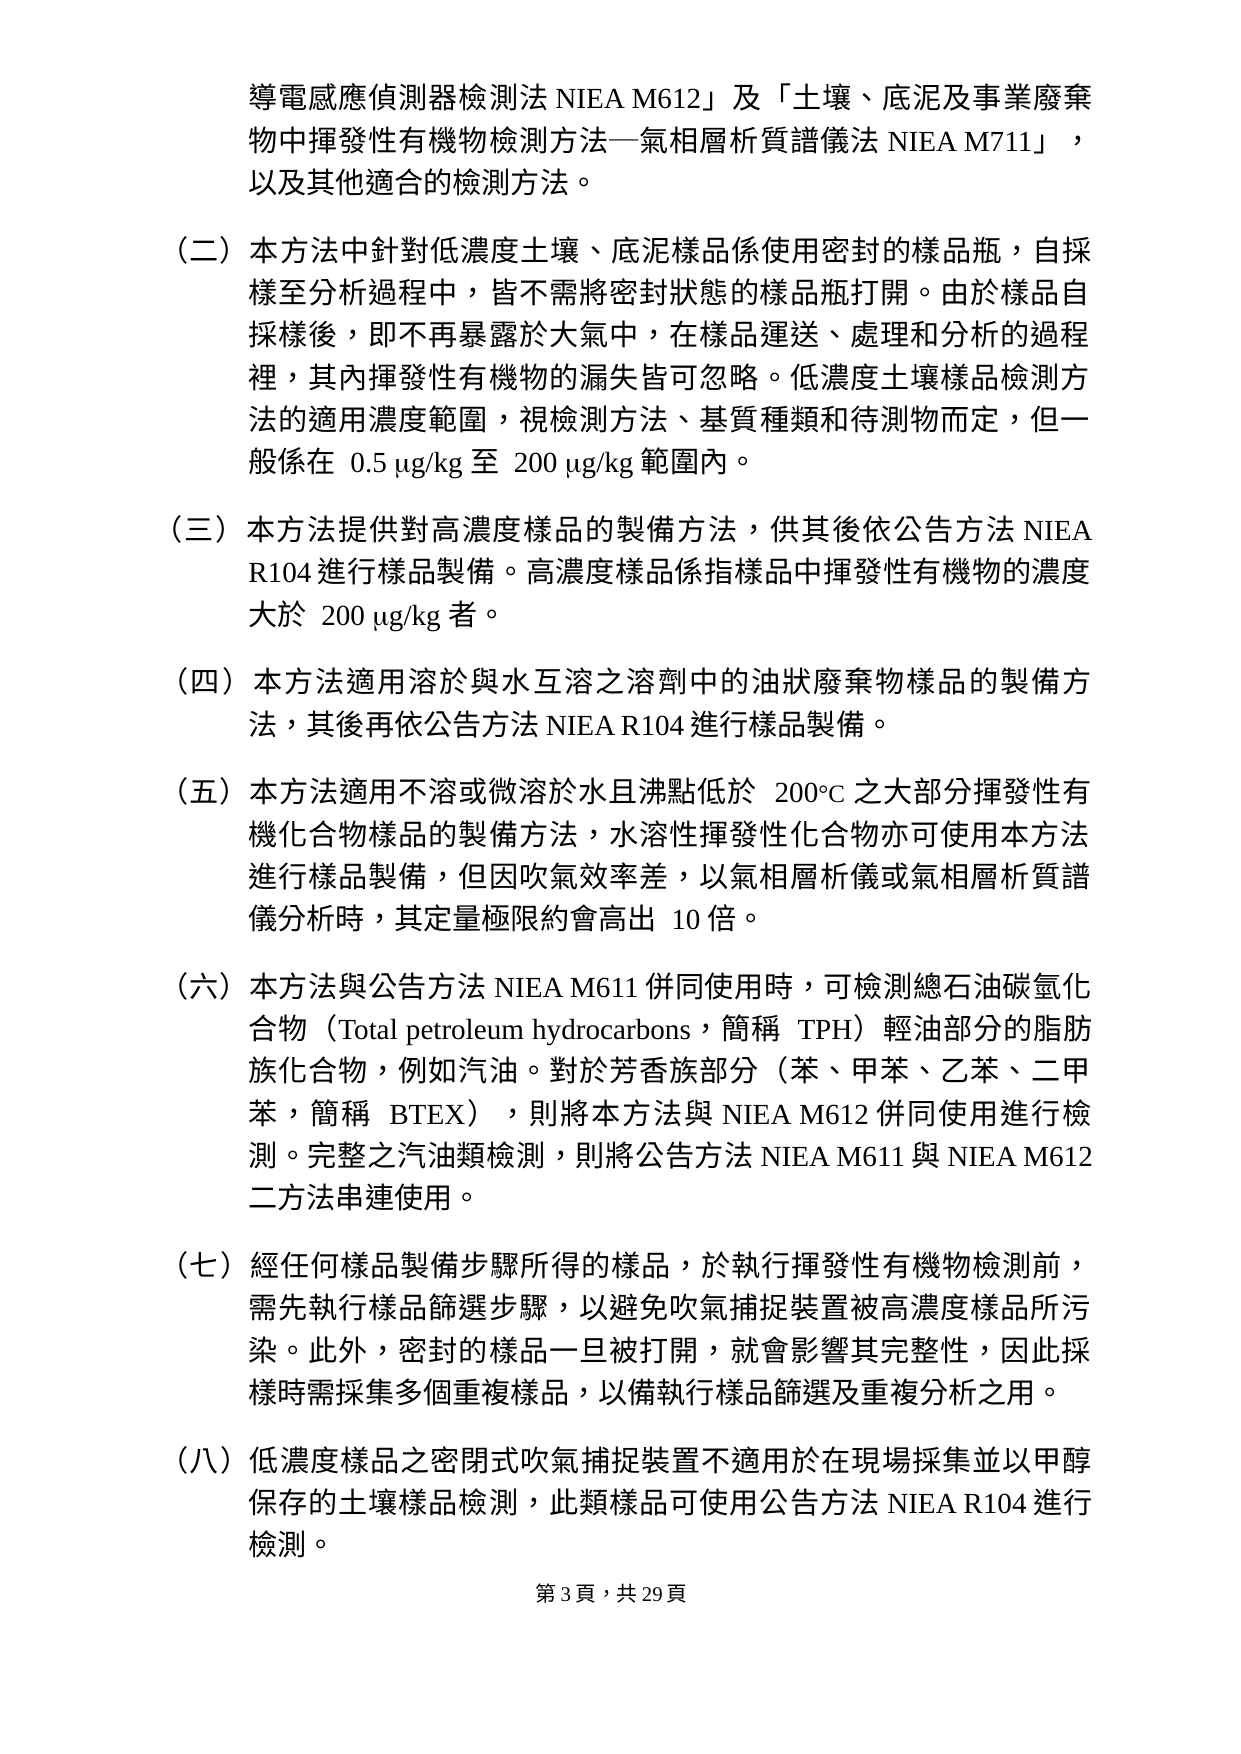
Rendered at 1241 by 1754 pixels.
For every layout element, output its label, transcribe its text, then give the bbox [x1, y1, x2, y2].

text （二）本方法中針對低濃度土壤、底泥樣品係使用密封的樣品瓶，自採樣至分析過程中，皆不需將密封狀態的樣品瓶打開。由於樣品自採樣後，即不再暴露於大氣中，在樣品運送、處理和分析的過程裡，其內揮發性有機物的漏失皆可忽略。低濃度土壤樣品檢測方法的適用濃度範圍，視檢測方法、基質種類和待測物而定，但一般係在 0.5 g/kg 至 200 g/kg 範圍內。 [159, 227, 1093, 481]
text （四）本方法適用溶於與水互溶之溶劑中的油狀廢棄物樣品的製備方法，其後再依公告方法NIEA R104進行樣品製備。 [159, 659, 1093, 743]
text （六）本方法與公告方法NIEA M611併同使用時，可檢測總石油碳氫化合物（Total petroleum hydrocarbons，簡稱 TPH）輕油部分的脂肪族化合物，例如汽油。對於芳香族部分（苯、甲苯、乙苯、二甲苯，簡稱 BTEX），則將本方法與NIEA M612併同使用進行檢測。完整之汽油類檢測，則將公告方法NIEA M611與NIEA M612二方法串連使用。 [159, 963, 1093, 1217]
text （五）本方法適用不溶或微溶於水且沸點低於 200°C 之大部分揮發性有機化合物樣品的製備方法，水溶性揮發性化合物亦可使用本方法進行樣品製備，但因吹氣效率差，以氣相層析儀或氣相層析質譜儀分析時，其定量極限約會高出 10 倍。 [159, 769, 1093, 938]
text （八）低濃度樣品之密閉式吹氣捕捉裝置不適用於在現場採集並以甲醇保存的土壤樣品檢測，此類樣品可使用公告方法NIEA R104進行檢測。 [159, 1437, 1093, 1564]
text （七）經任何樣品製備步驟所得的樣品，於執行揮發性有機物檢測前，需先執行樣品篩選步驟，以避免吹氣捕捉裝置被高濃度樣品所污染。此外，密封的樣品一旦被打開，就會影響其完整性，因此採樣時需採集多個重複樣品，以備執行樣品篩選及重複分析之用。 [159, 1242, 1093, 1412]
text （三）本方法提供對高濃度樣品的製備方法，供其後依公告方法NIEA R104進行樣品製備。高濃度樣品係指樣品中揮發性有機物的濃度大於 200 g/kg 者。 [153, 506, 1093, 633]
text 導電感應偵測器檢測法NIEA M612」及「土壤、底泥及事業廢棄物中揮發性有機物檢測方法─氣相層析質譜儀法NIEA M711」，以及其他適合的檢測方法。 [159, 75, 1093, 202]
